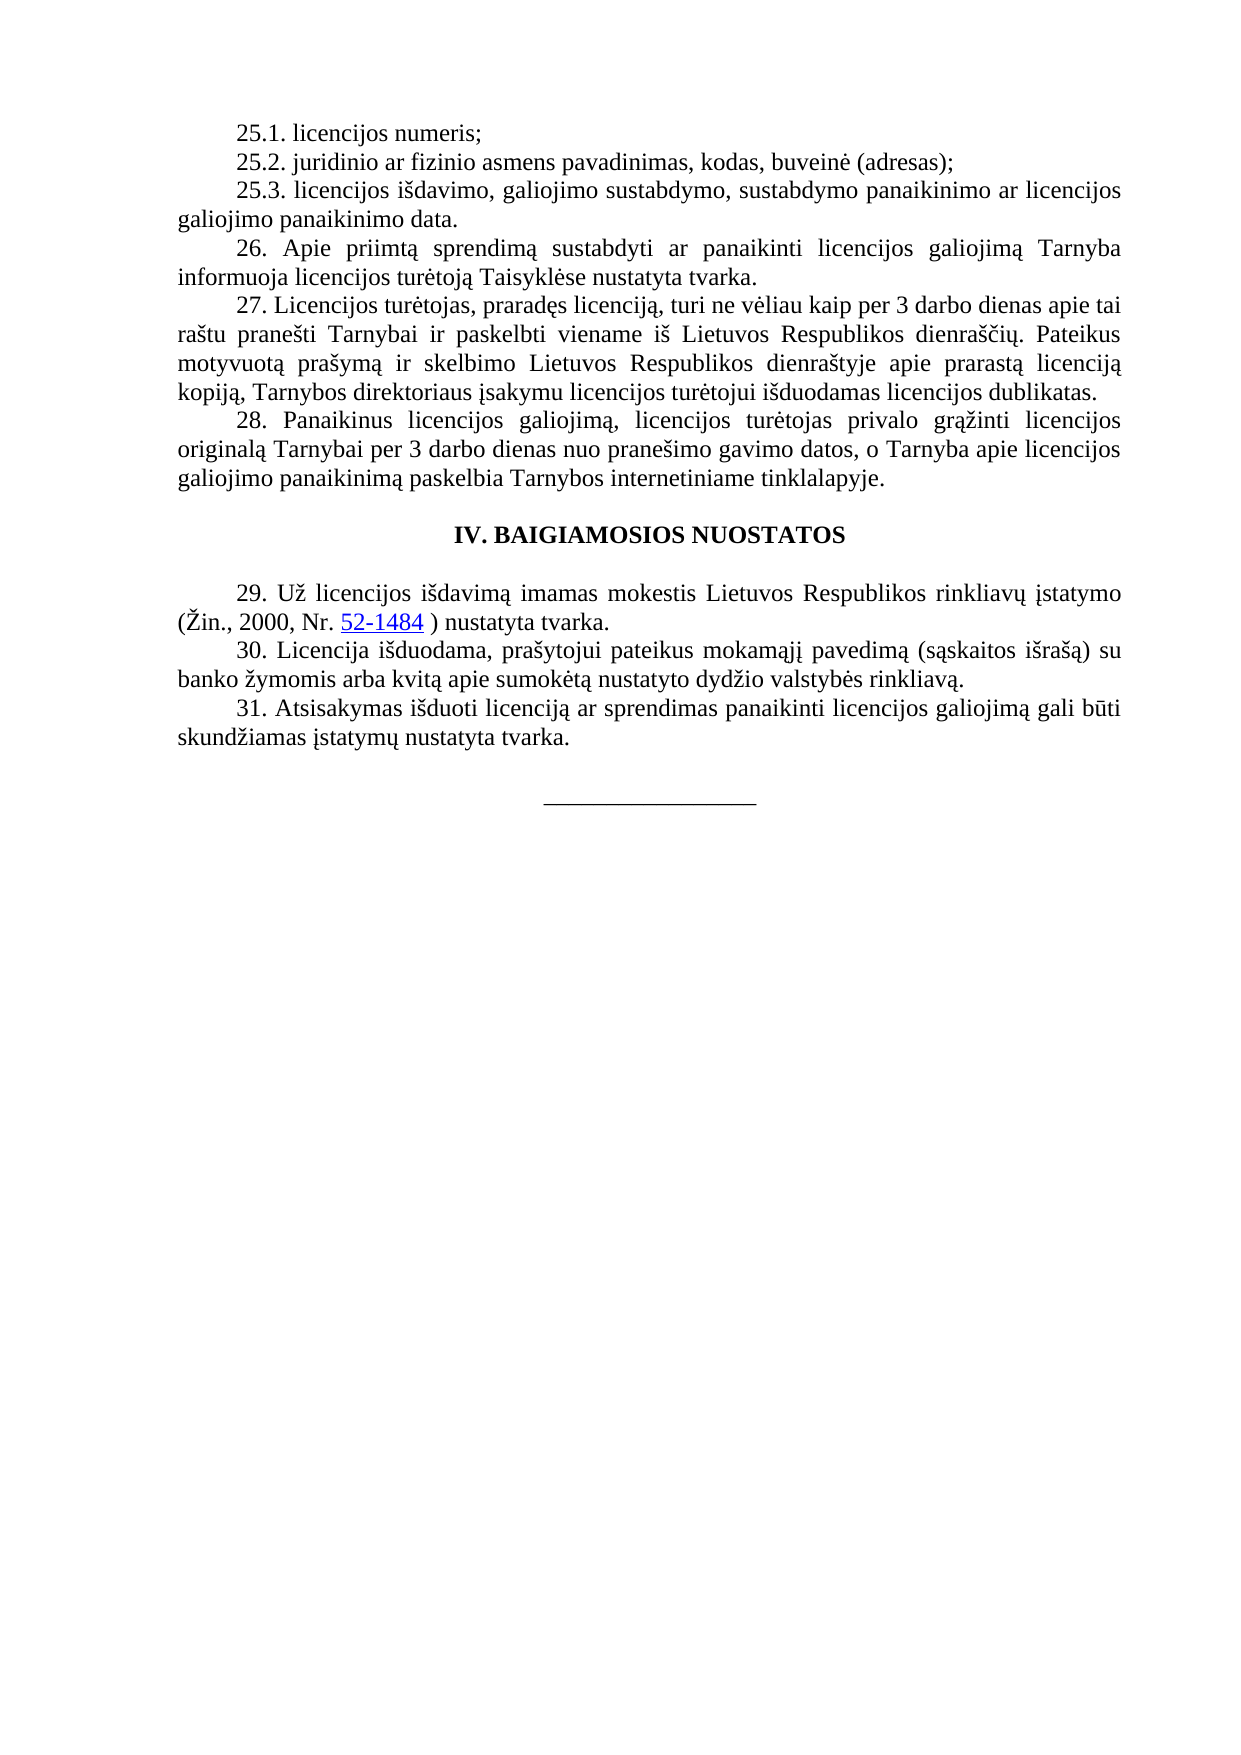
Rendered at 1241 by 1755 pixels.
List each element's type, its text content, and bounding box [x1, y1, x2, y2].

text 31. Atsisakymas išduoti licenciją ar sprendimas panaikinti licencijos galiojimą gali būti skundžiamas įstatymų nustatyta tvarka. [177, 693, 1122, 751]
text 25.2. juridinio ar fizinio asmens pavadinimas, kodas, buveinė (adresas); [177, 147, 1122, 176]
text 25.1. licencijos numeris; [177, 118, 1122, 147]
text 25.3. licencijos išdavimo, galiojimo sustabdymo, sustabdymo panaikinimo ar licencijos galiojimo panaikinimo data. [177, 176, 1122, 233]
text 26. Apie priimtą sprendimą sustabdyti ar panaikinti licencijos galiojimą Tarnyba informuoja licencijos turėtoją Taisyklėse nustatyta tvarka. [177, 233, 1122, 291]
text 27. Licencijos turėtojas, praradęs licenciją, turi ne vėliau kaip per 3 darbo dienas apie tai raštu pranešti Tarnybai ir paskelbti viename iš Lietuvos Respublikos dienraščių. Pateikus motyvuotą prašymą ir skelbimo Lietuvos Respublikos dienraštyje apie prarastą licenciją kopiją, Tarnybos direktoriaus įsakymu licencijos turėtojui išduodamas licencijos dublikatas. [177, 291, 1122, 406]
text 30. Licencija išduodama, prašytojui pateikus mokamąjį pavedimą (sąskaitos išrašą) su banko žymomis arba kvitą apie sumokėtą nustatyto dydžio valstybės rinkliavą. [177, 636, 1122, 693]
text _________________ [177, 779, 1122, 808]
text 29. Už licencijos išdavimą imamas mokestis Lietuvos Respublikos rinkliavų įstatymo (Žin., 2000, Nr. 52-1484 ) nustatyta tvarka. [177, 578, 1122, 636]
text 28. Panaikinus licencijos galiojimą, licencijos turėtojas privalo grąžinti licencijos originalą Tarnybai per 3 darbo dienas nuo pranešimo gavimo datos, o Tarnyba apie licencijos galiojimo panaikinimą paskelbia Tarnybos internetiniame tinklalapyje. [177, 406, 1122, 492]
text IV. BAIGIAMOSIOS NUOSTATOS [177, 521, 1122, 549]
